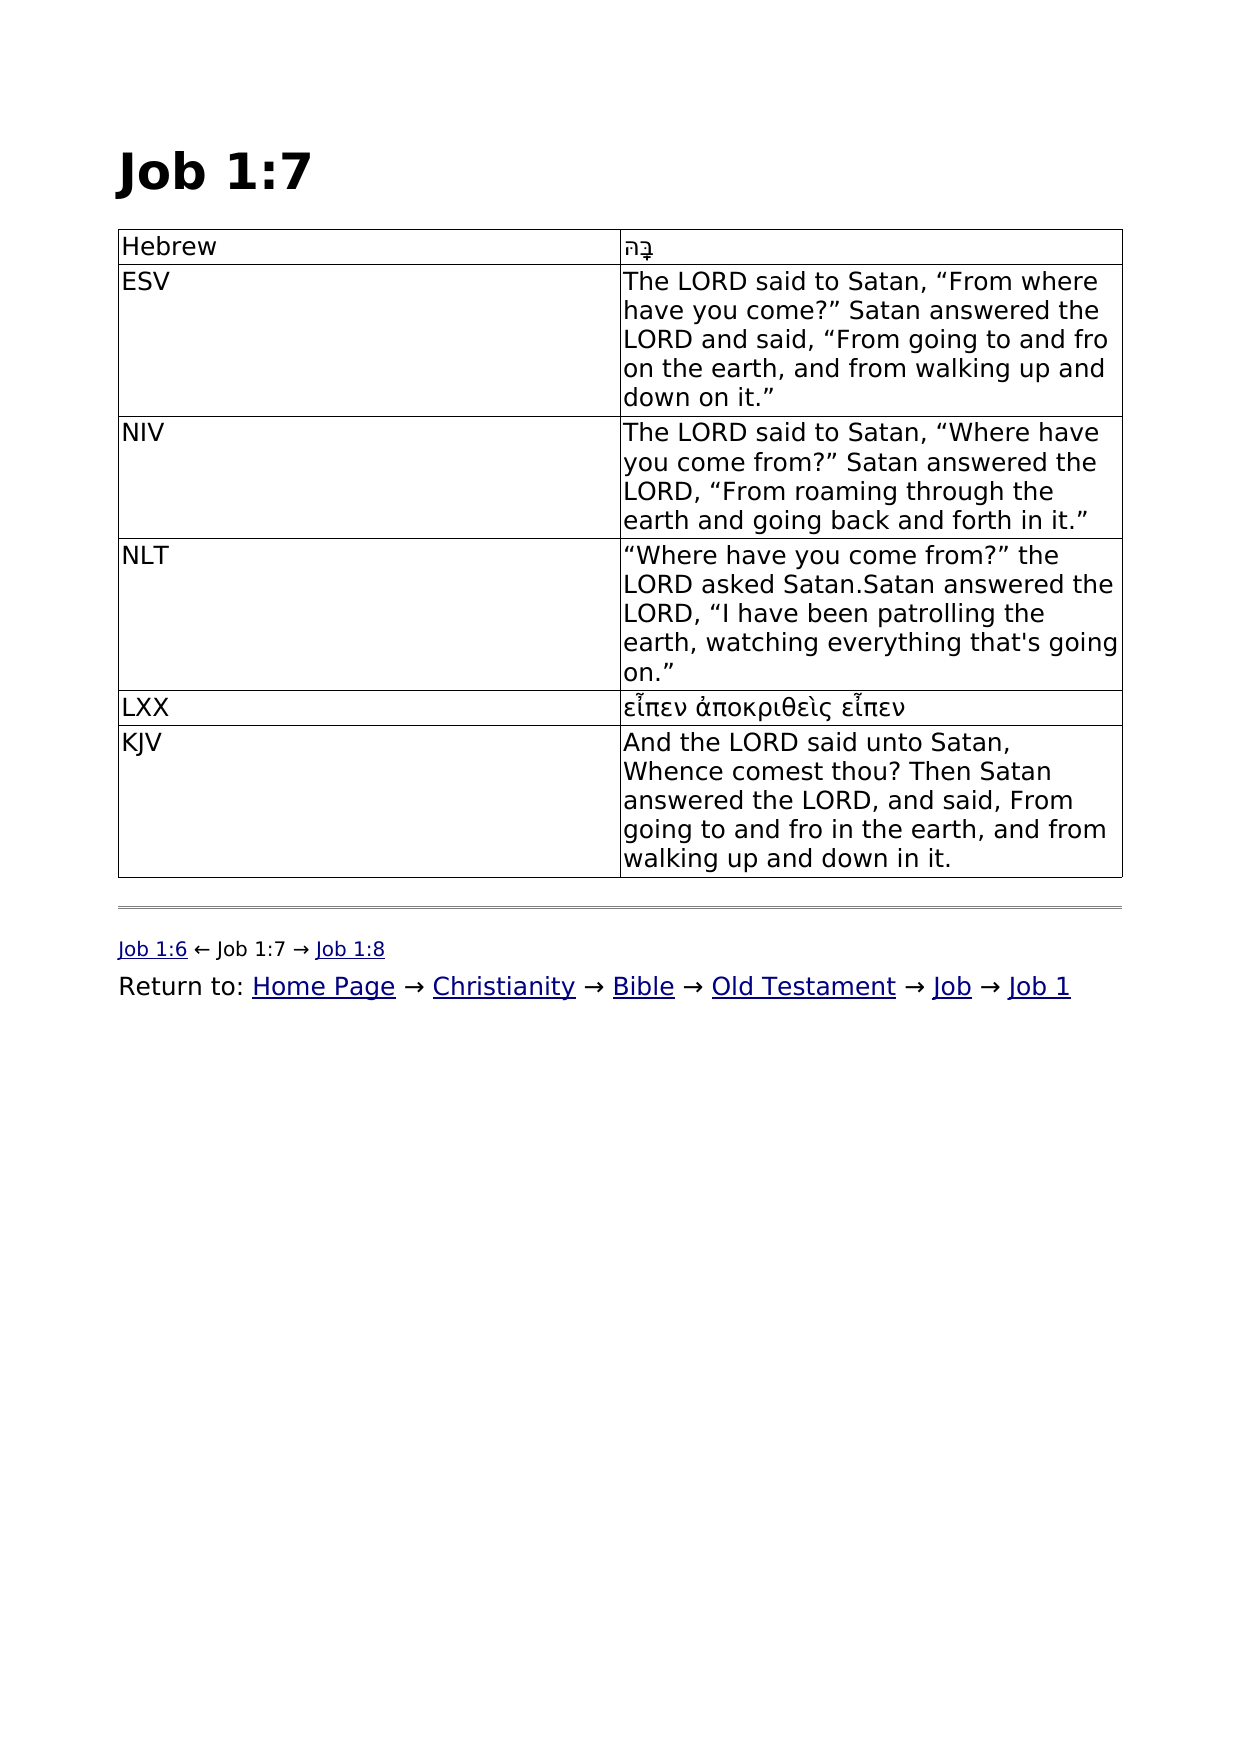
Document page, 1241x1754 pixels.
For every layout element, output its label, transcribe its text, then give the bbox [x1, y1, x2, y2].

subtitle Job 1:7 [118, 143, 1122, 201]
table_cell The LORD said to Satan, “From where have you come?” Satan answered the LORD and said, “From going to and fro on the earth, and from walking up and down on it.” [621, 265, 1122, 416]
text Return to: Home Page → Christianity → Bible → Old Testament → Job → Job 1 [118, 972, 1122, 1001]
table_cell LXX [119, 691, 620, 725]
table_cell εἶπεν ἀποκριθεὶς εἶπεν [621, 691, 1122, 725]
table_cell And the LORD said unto Satan, Whence comest thou? Then Satan answered the LORD, and said, From going to and fro in the earth, and from walking up and down in it. [621, 726, 1122, 877]
table_cell NLT [119, 539, 620, 690]
table_cell KJV [119, 726, 620, 877]
table_header Hebrew [119, 230, 620, 264]
table_cell ESV [119, 265, 620, 416]
table_cell The LORD said to Satan, “Where have you come from?” Satan answered the LORD, “From roaming through the earth and going back and forth in it.” [621, 417, 1122, 538]
table_cell “Where have you come from?” the LORD asked Satan.Satan answered the LORD, “I have been patrolling the earth, watching everything that's going on.” [621, 539, 1122, 690]
table_header בָּֽהּ [621, 230, 1122, 264]
table_cell NIV [119, 417, 620, 538]
text Job 1:6 ← Job 1:7 → Job 1:8 [118, 938, 1122, 972]
